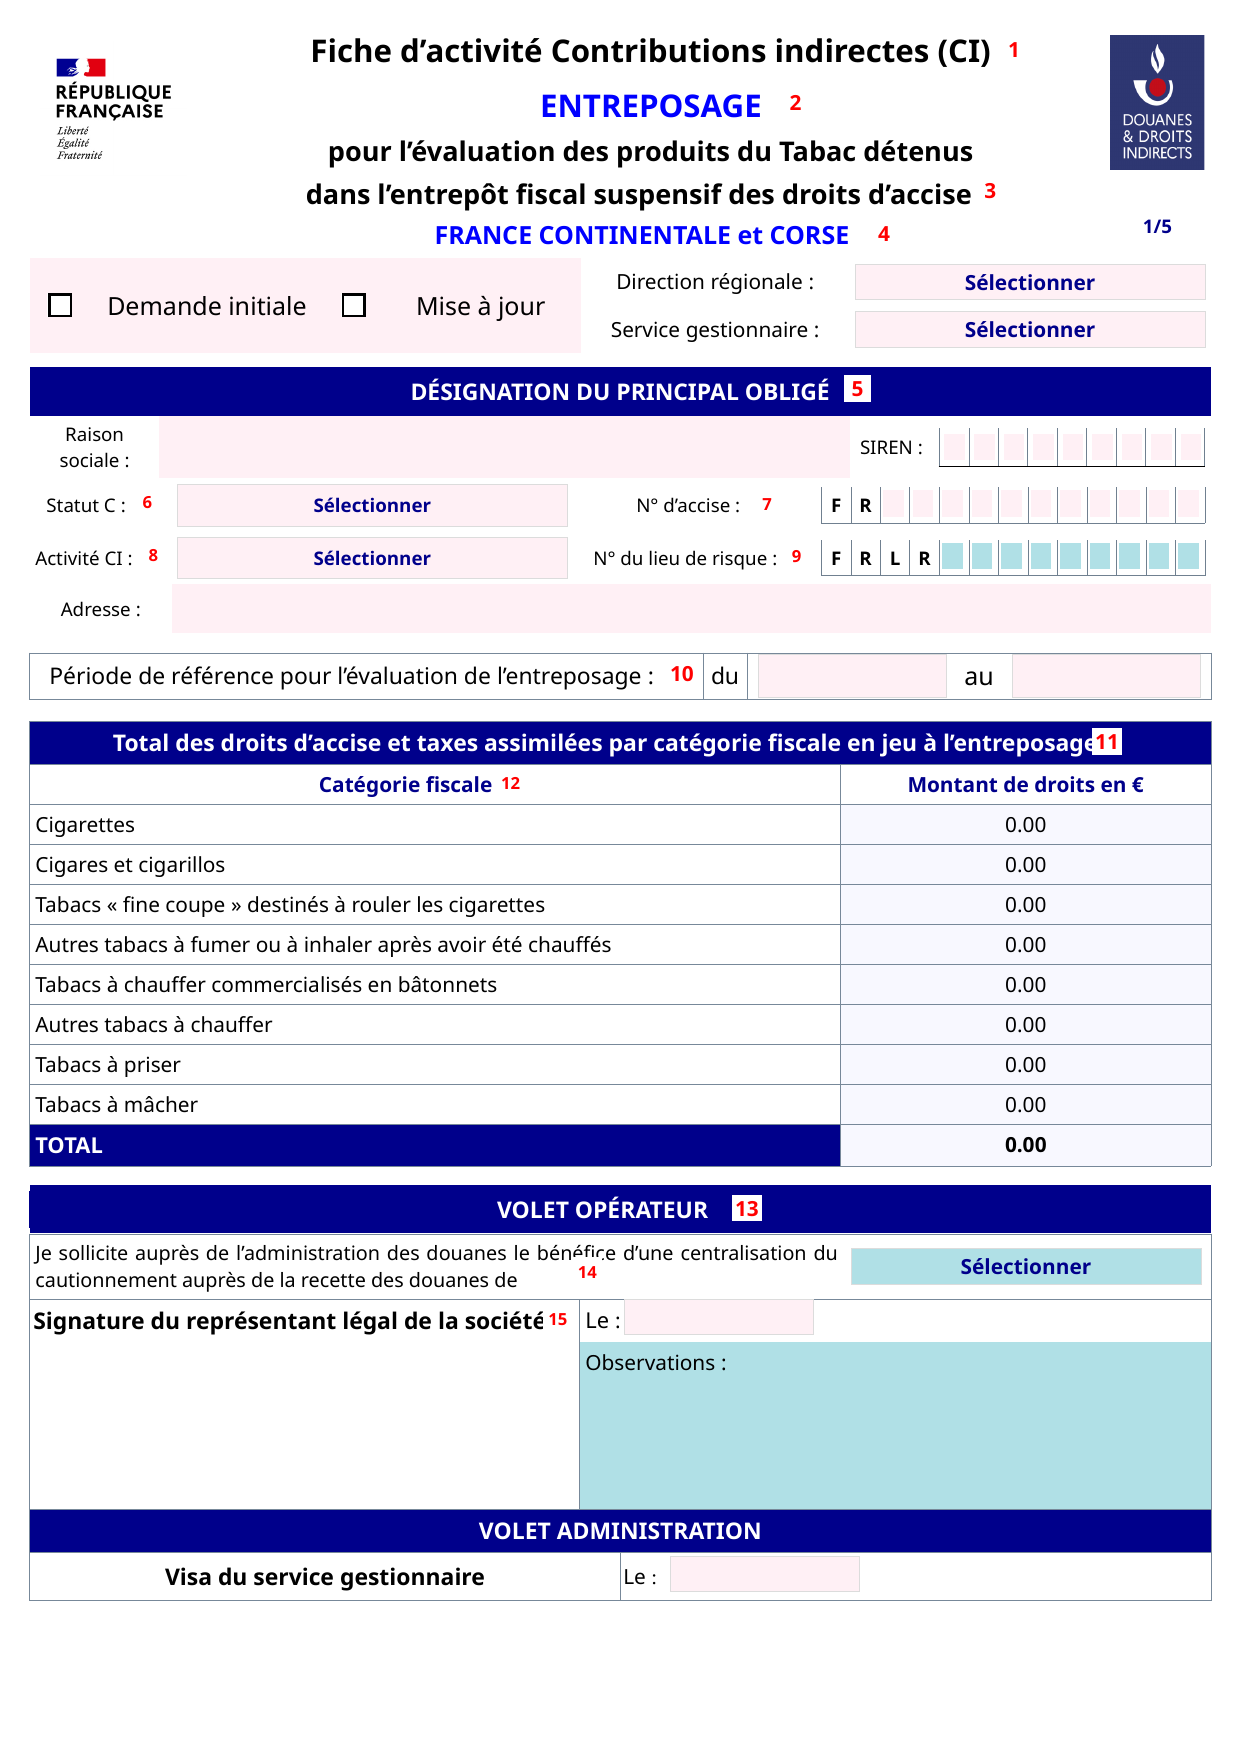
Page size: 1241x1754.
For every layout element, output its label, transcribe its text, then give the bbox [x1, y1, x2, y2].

table_header [1088, 487, 1116, 522]
table_cell [159, 416, 850, 478]
table_header L [881, 540, 909, 575]
table_header [970, 540, 998, 575]
table_header R [852, 487, 880, 522]
table_header Direction régionale : [581, 258, 849, 305]
table_header [940, 428, 969, 466]
table_cell SIREN : [850, 416, 933, 478]
table_header [1028, 428, 1057, 466]
table_header [1176, 540, 1205, 575]
table_header [1146, 428, 1175, 466]
table_header Le : [580, 1300, 1211, 1342]
table_cell 0,00 [841, 925, 1211, 964]
table_header [748, 654, 957, 699]
table_cell Adresse : [30, 584, 172, 633]
table_cell 0,00 [841, 1085, 1211, 1124]
table_header Mise à jour [380, 258, 581, 353]
table_header [325, 258, 380, 353]
table_header Total des droits d’accise et taxes assimilées par catégorie fiscale en jeu à l’entreposage [30, 722, 1211, 764]
table_header [999, 428, 1027, 466]
table_cell Tabacs à chauffer commercialisés en bâtonnets [30, 965, 840, 1004]
table_header [1147, 487, 1175, 522]
table_header [910, 487, 939, 522]
table_header [1147, 540, 1175, 575]
table_header [1058, 540, 1087, 575]
table_header [1029, 487, 1057, 522]
table_cell Autres tabacs à fumer ou à inhaler après avoir été chauffés [30, 925, 840, 964]
table_cell Tabacs à priser [30, 1045, 840, 1084]
table_header F [822, 487, 851, 522]
table_header [1104, 30, 1211, 195]
table_header [815, 479, 1211, 531]
table_header du [704, 654, 747, 699]
table_header [1176, 428, 1204, 466]
table_cell 0,00 [841, 805, 1211, 844]
table_header [999, 540, 1028, 575]
table_header au [957, 654, 1001, 699]
picture [1110, 35, 1205, 170]
table_header [1117, 428, 1145, 466]
table_header Demande initiale [89, 258, 325, 353]
picture [39, 41, 188, 176]
table_cell [849, 305, 1211, 353]
table_cell N° du lieu de risque : [584, 531, 815, 584]
table_header [1117, 540, 1146, 575]
table_cell Cigares et cigarillos [30, 845, 840, 884]
table_cell Catégorie fiscale [30, 765, 840, 804]
table_cell Cigarettes [30, 805, 840, 844]
table_header [1117, 487, 1146, 522]
table_cell Service gestionnaire : [581, 305, 849, 353]
table_cell [933, 416, 1211, 478]
table_cell 0,00 [841, 965, 1211, 1004]
table_header [999, 487, 1028, 522]
table_header [1176, 487, 1205, 522]
table_header [1001, 654, 1211, 699]
table_cell [815, 531, 1211, 584]
table_header [1029, 540, 1057, 575]
table_cell 0,00 [841, 1125, 1211, 1166]
table_cell [172, 531, 584, 584]
table_cell Visa du service gestionnaire [30, 1553, 620, 1600]
table_header [1058, 428, 1086, 466]
table_header [970, 428, 998, 466]
table_header Fiche d’activité Contributions indirectes (CI) ENTREPOSAGE pour l’évaluation des produits du Tabac détenus dans l’entrepôt fiscal suspensif des droits d’accise FRANCE CONTINENTALE et CORSE [198, 30, 1104, 258]
table_header F [822, 540, 851, 575]
table_cell 0,00 [841, 845, 1211, 884]
table_cell Le : [621, 1553, 1211, 1600]
table_header DÉSIGNATION DU PRINCIPAL OBLIGÉ [30, 367, 1211, 416]
table_header [30, 30, 197, 258]
table_header [1087, 428, 1116, 466]
table_cell 0,00 [841, 1045, 1211, 1084]
table_cell 0,00 [841, 885, 1211, 924]
table_header [881, 487, 909, 522]
table_cell Activité CI : [30, 531, 172, 584]
table_cell Tabacs à mâcher [30, 1085, 840, 1124]
table_cell Observations : [580, 1342, 1211, 1509]
table_cell TOTAL [30, 1125, 840, 1166]
table_header [940, 540, 969, 575]
table_header [970, 487, 998, 522]
table_cell Tabacs « fine coupe » destinés à rouler les cigarettes [30, 885, 840, 924]
table_header Statut C : [30, 479, 172, 531]
table_header [172, 479, 584, 531]
table_cell [30, 1342, 579, 1509]
table_header Signature du représentant légal de la société [30, 1300, 579, 1342]
table_cell Je sollicite auprès de l’administration des douanes le bénéfice d’une centralisation du cautionnement auprès de la recette des douanes de [30, 1235, 845, 1299]
table_header R [910, 540, 939, 575]
table_header N° d’accise : [584, 479, 815, 531]
table_header R [852, 540, 880, 575]
table_header [1088, 540, 1116, 575]
table_cell [172, 584, 1211, 633]
table_header [849, 258, 1211, 305]
table_header [1058, 487, 1087, 522]
table_cell [845, 1235, 1211, 1299]
table_header VOLET OPÉRATEUR [30, 1185, 1211, 1233]
table_header [940, 487, 969, 522]
table_cell 1/5 [1104, 195, 1211, 258]
table_cell 0,00 [841, 1005, 1211, 1044]
table_cell Raison sociale : [30, 416, 159, 478]
table_cell Autres tabacs à chauffer [30, 1005, 840, 1044]
table_header Période de référence pour l’évaluation de l’entreposage : [30, 654, 703, 699]
table_cell Montant de droits en € [841, 765, 1211, 804]
table_header [30, 258, 89, 353]
table_header VOLET ADMINISTRATION [30, 1510, 1211, 1552]
